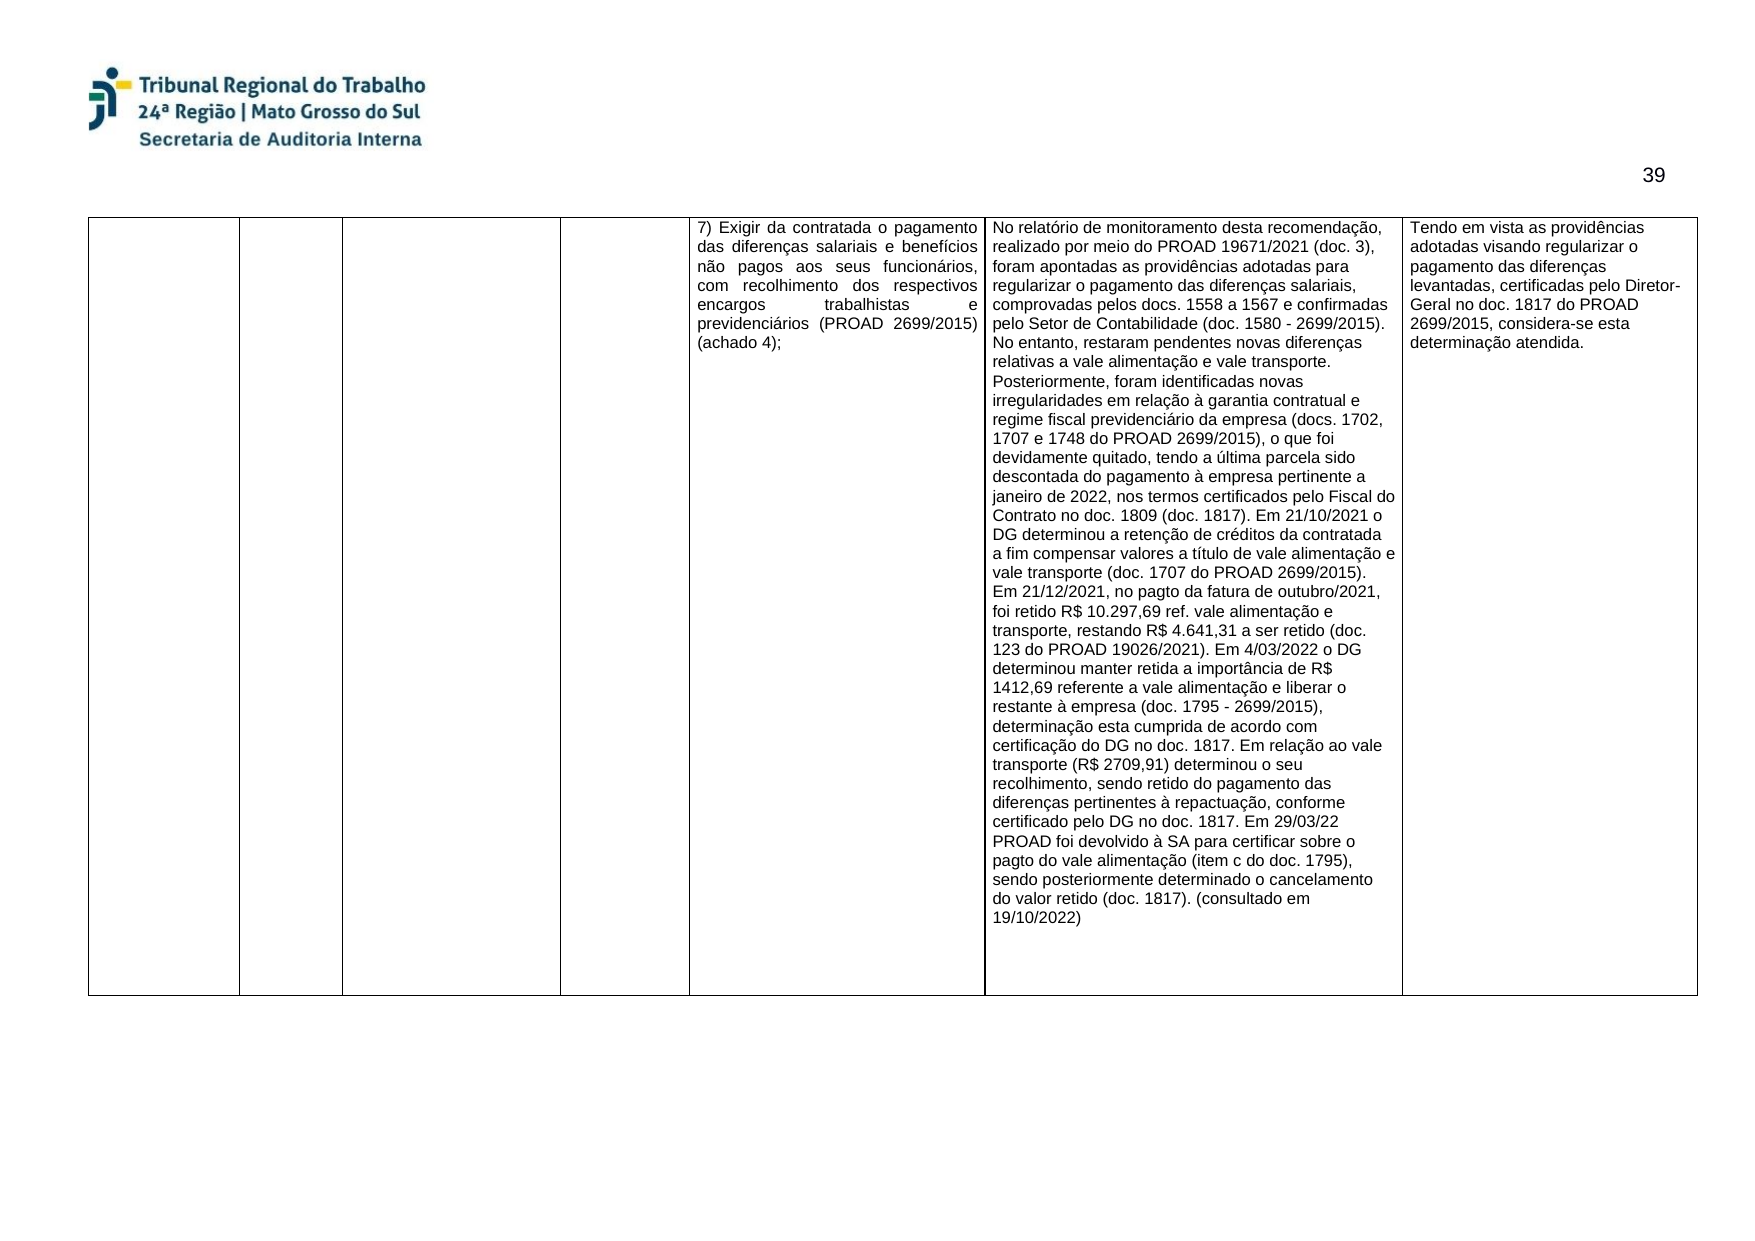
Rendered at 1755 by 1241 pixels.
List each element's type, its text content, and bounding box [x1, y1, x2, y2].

table_cell [343, 218, 560, 995]
table_cell [561, 218, 689, 995]
table_cell No relatório de monitoramento desta recomendação, realizado por meio do PROAD 19671/2021 (doc. 3), foram apontadas as providências adotadas para regularizar o pagamento das diferenças salariais, comprovadas pelos docs. 1558 a 1567 e confirmadas pelo Setor de Contabilidade (doc. 1580 - 2699/2015). No entanto, restaram pendentes novas diferenças relativas a vale alimentação e vale transporte. Posteriormente, foram identificadas novas irregularidades em relação à garantia contratual e regime fiscal previdenciário da empresa (docs. 1702, 1707 e 1748 do PROAD 2699/2015), o que foi devidamente quitado, tendo a última parcela sido descontada do pagamento à empresa pertinente a janeiro de 2022, nos termos certificados pelo Fiscal do Contrato no doc. 1809 (doc. 1817). Em 21/10/2021 o DG determinou a retenção de créditos da contratada a fim compensar valores a título de vale alimentação e vale transporte (doc. 1707 do PROAD 2699/2015). Em 21/12/2021, no pagto da fatura de outubro/2021, foi retido R$ 10.297,69 ref. vale alimentação e transporte, restando R$ 4.641,31 a ser retido (doc. 123 do PROAD 19026/2021). Em 4/03/2022 o DG determinou manter retida a importância de R$ 1412,69 referente a vale alimentação e liberar o restante à empresa (doc. 1795 - 2699/2015), determinação esta cumprida de acordo com certificação do DG no doc. 1817. Em relação ao vale transporte (R$ 2709,91) determinou o seu recolhimento, sendo retido do pagamento das diferenças pertinentes à repactuação, conforme certificado pelo DG no doc. 1817. Em 29/03/22 PROAD foi devolvido à SA para certificar sobre o pagto do vale alimentação (item c do doc. 1795), sendo posteriormente determinado o cancelamento do valor retido (doc. 1817). (consultado em 19/10/2022) [986, 218, 1402, 995]
table_cell 7) Exigir da contratada o pagamento das diferenças salariais e benefícios não pagos aos seus funcionários, com recolhimento dos respectivos encargos trabalhistas e previdenciários (PROAD 2699/2015) (achado 4); [690, 218, 984, 995]
table_cell [240, 218, 342, 995]
table_cell [89, 218, 239, 995]
table_cell Tendo em vista as providências adotadas visando regularizar o pagamento das diferenças levantadas, certificadas pelo Diretor-Geral no doc. 1817 do PROAD 2699/2015, considera-se esta determinação atendida. [1403, 218, 1697, 995]
